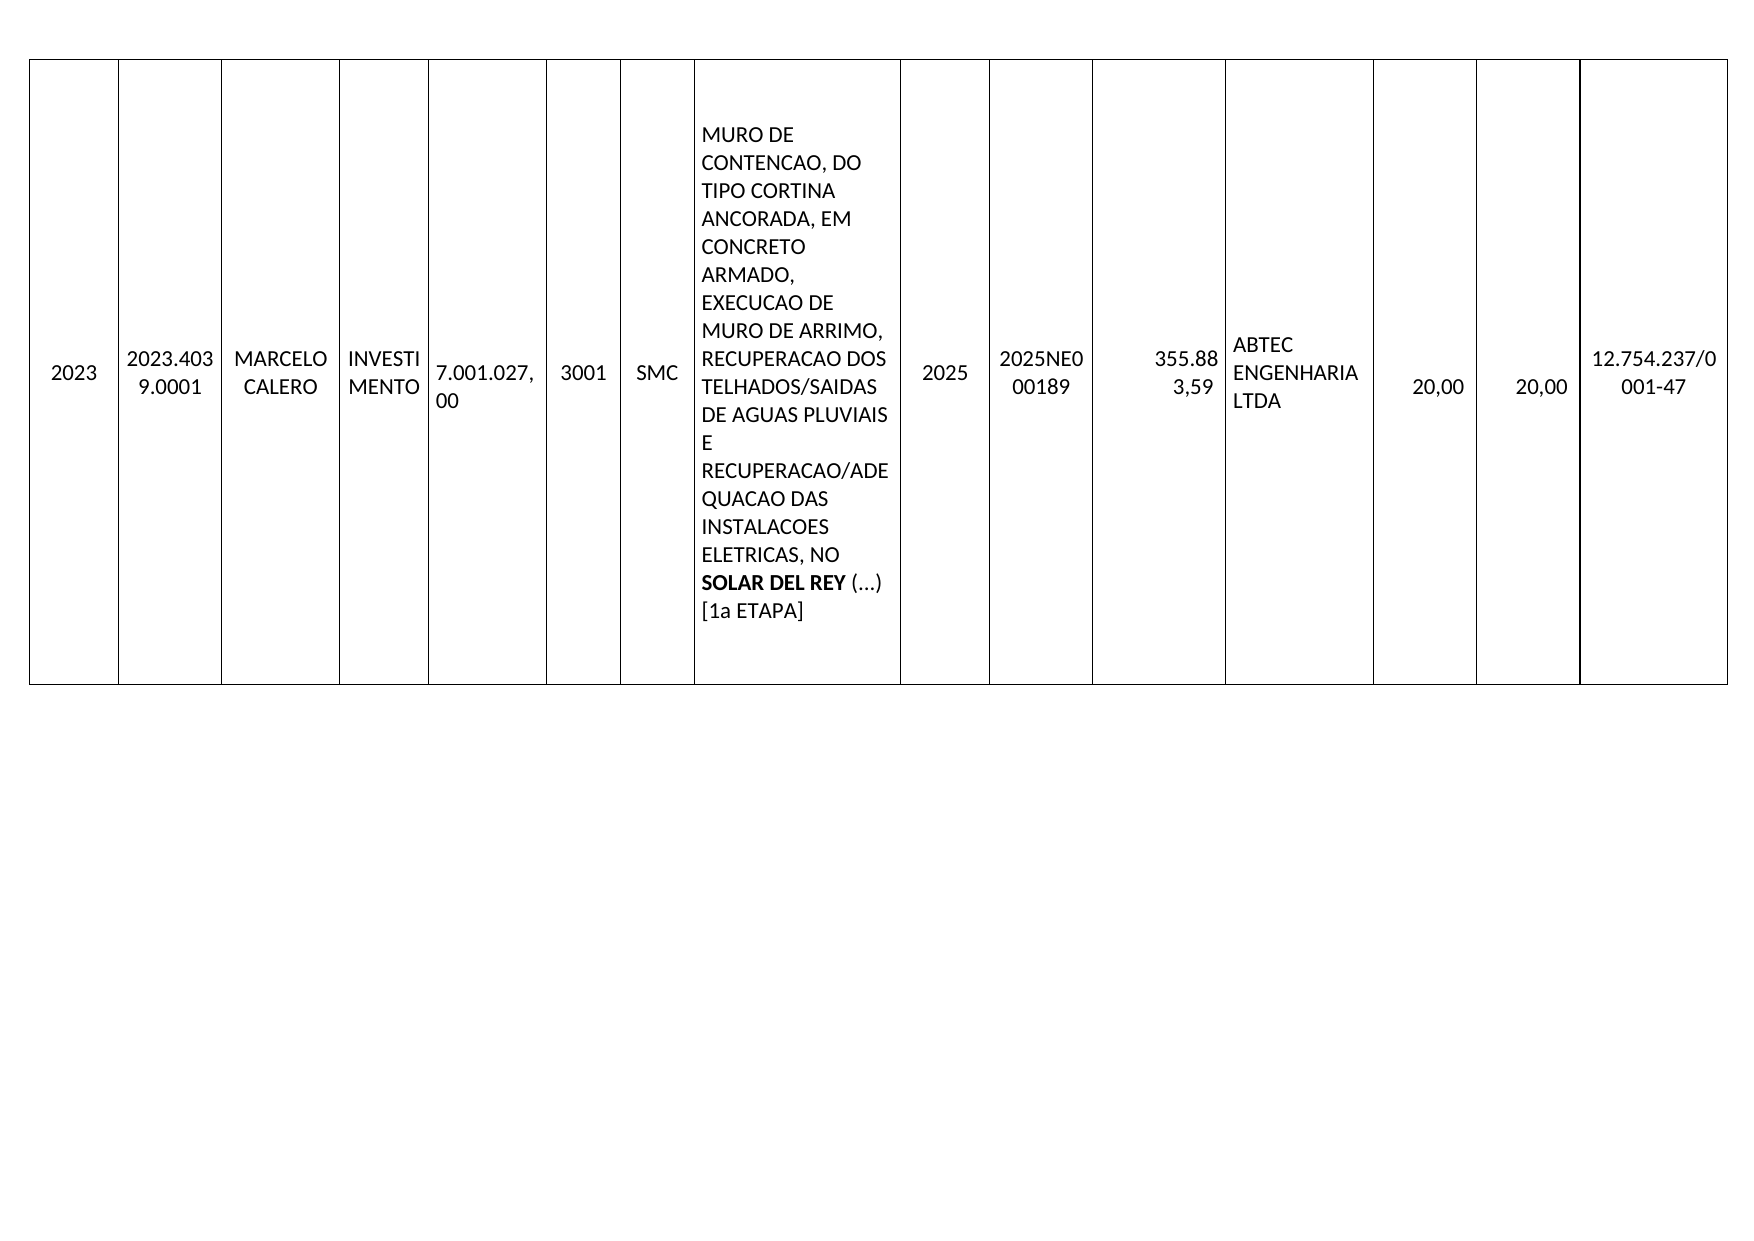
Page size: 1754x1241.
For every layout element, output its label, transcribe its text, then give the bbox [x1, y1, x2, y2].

table_cell 355.883,59 [1093, 60, 1225, 684]
table_cell INVESTIMENTO [340, 60, 428, 684]
table_cell 3001 [547, 60, 620, 684]
table_cell ABTEC ENGENHARIA LTDA [1226, 60, 1373, 684]
table_cell MARCELO CALERO [222, 60, 339, 684]
table_cell 2025NE000189 [990, 60, 1092, 684]
table_cell 2023 [30, 60, 118, 684]
table_cell 2023.4039.0001 [119, 60, 221, 684]
table_cell SMC [621, 60, 694, 684]
table_cell 12.754.237/0001-47 [1581, 60, 1727, 684]
table_cell 20,00 [1477, 60, 1579, 684]
table_cell 2025 [901, 60, 989, 684]
table_cell 20,00 [1374, 60, 1476, 684]
table_cell 7.001.027,00 [429, 60, 546, 684]
table_cell MURO DE CONTENCAO, DO TIPO CORTINA ANCORADA, EM CONCRETO ARMADO, EXECUCAO DE MURO DE ARRIMO, RECUPERACAO DOS TELHADOS/SAIDAS DE AGUAS PLUVIAIS E RECUPERACAO/ADEQUACAO DAS INSTALACOES ELETRICAS, NO SOLAR DEL REY (...) [1a ETAPA] [695, 60, 900, 684]
